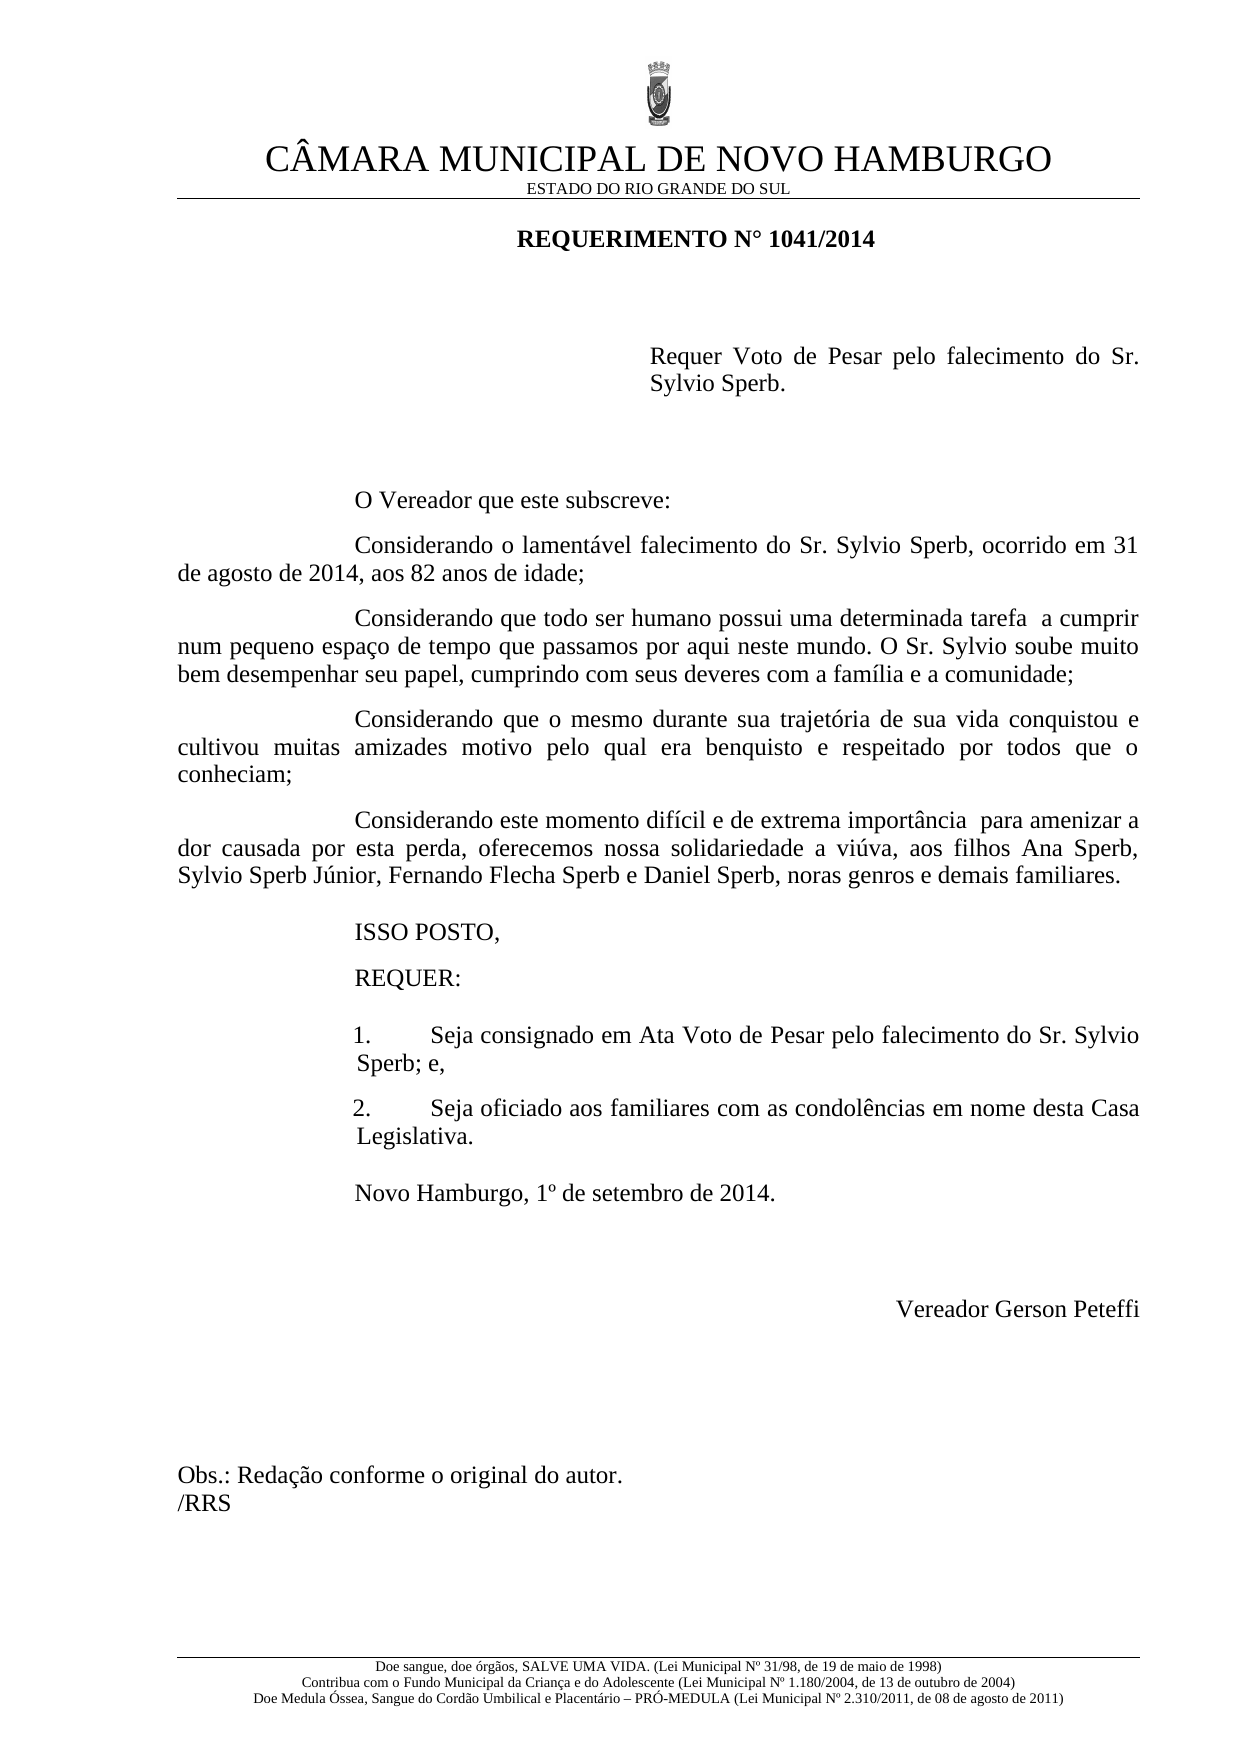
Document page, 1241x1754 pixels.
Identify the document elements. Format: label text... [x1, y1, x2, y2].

title REQUERIMENTO N° 1041/2014 [215, 226, 1140, 253]
text O Vereador que este subscreve: [177, 486, 1140, 513]
text 1. Seja consignado em Ata Voto de Pesar pelo falecimento do Sr. Sylvio Sperb; e, [352, 1021, 1140, 1077]
text 2. Seja oficiado aos familiares com as condolências em nome desta Casa Legislativa. [352, 1094, 1140, 1150]
text Considerando este momento difícil e de extrema importância para amenizar a dor causada por esta perda, oferecemos nossa solidariedade a viúva, aos filhos Ana Sperb, Sylvio Sperb Júnior, Fernando Flecha Sperb e Daniel Sperb, noras genros e demais familiares. [177, 806, 1140, 889]
text /RRS [177, 1489, 1140, 1517]
text Considerando que todo ser humano possui uma determinada tarefa a cumprir num pequeno espaço de tempo que passamos por aqui neste mundo. O Sr. Sylvio soube muito bem desempenhar seu papel, cumprindo com seus deveres com a família e a comunidade; [177, 604, 1140, 687]
text Considerando que o mesmo durante sua trajetória de sua vida conquistou e cultivou muitas amizades motivo pelo qual era benquisto e respeitado por todos que o conheciam; [177, 705, 1140, 788]
text Considerando o lamentável falecimento do Sr. Sylvio Sperb, ocorrido em 31 de agosto de 2014, aos 82 anos de idade; [177, 531, 1140, 587]
text REQUER: [177, 964, 1140, 992]
text Vereador Gerson Peteffi [177, 1295, 1140, 1323]
text Requer Voto de Pesar pelo falecimento do Sr. Sylvio Sperb. [649, 342, 1140, 397]
text ISSO POSTO, [177, 918, 1140, 946]
text Obs.: Redação conforme o original do autor. [177, 1462, 1140, 1489]
text Novo Hamburgo, 1º de setembro de 2014. [177, 1179, 1140, 1207]
